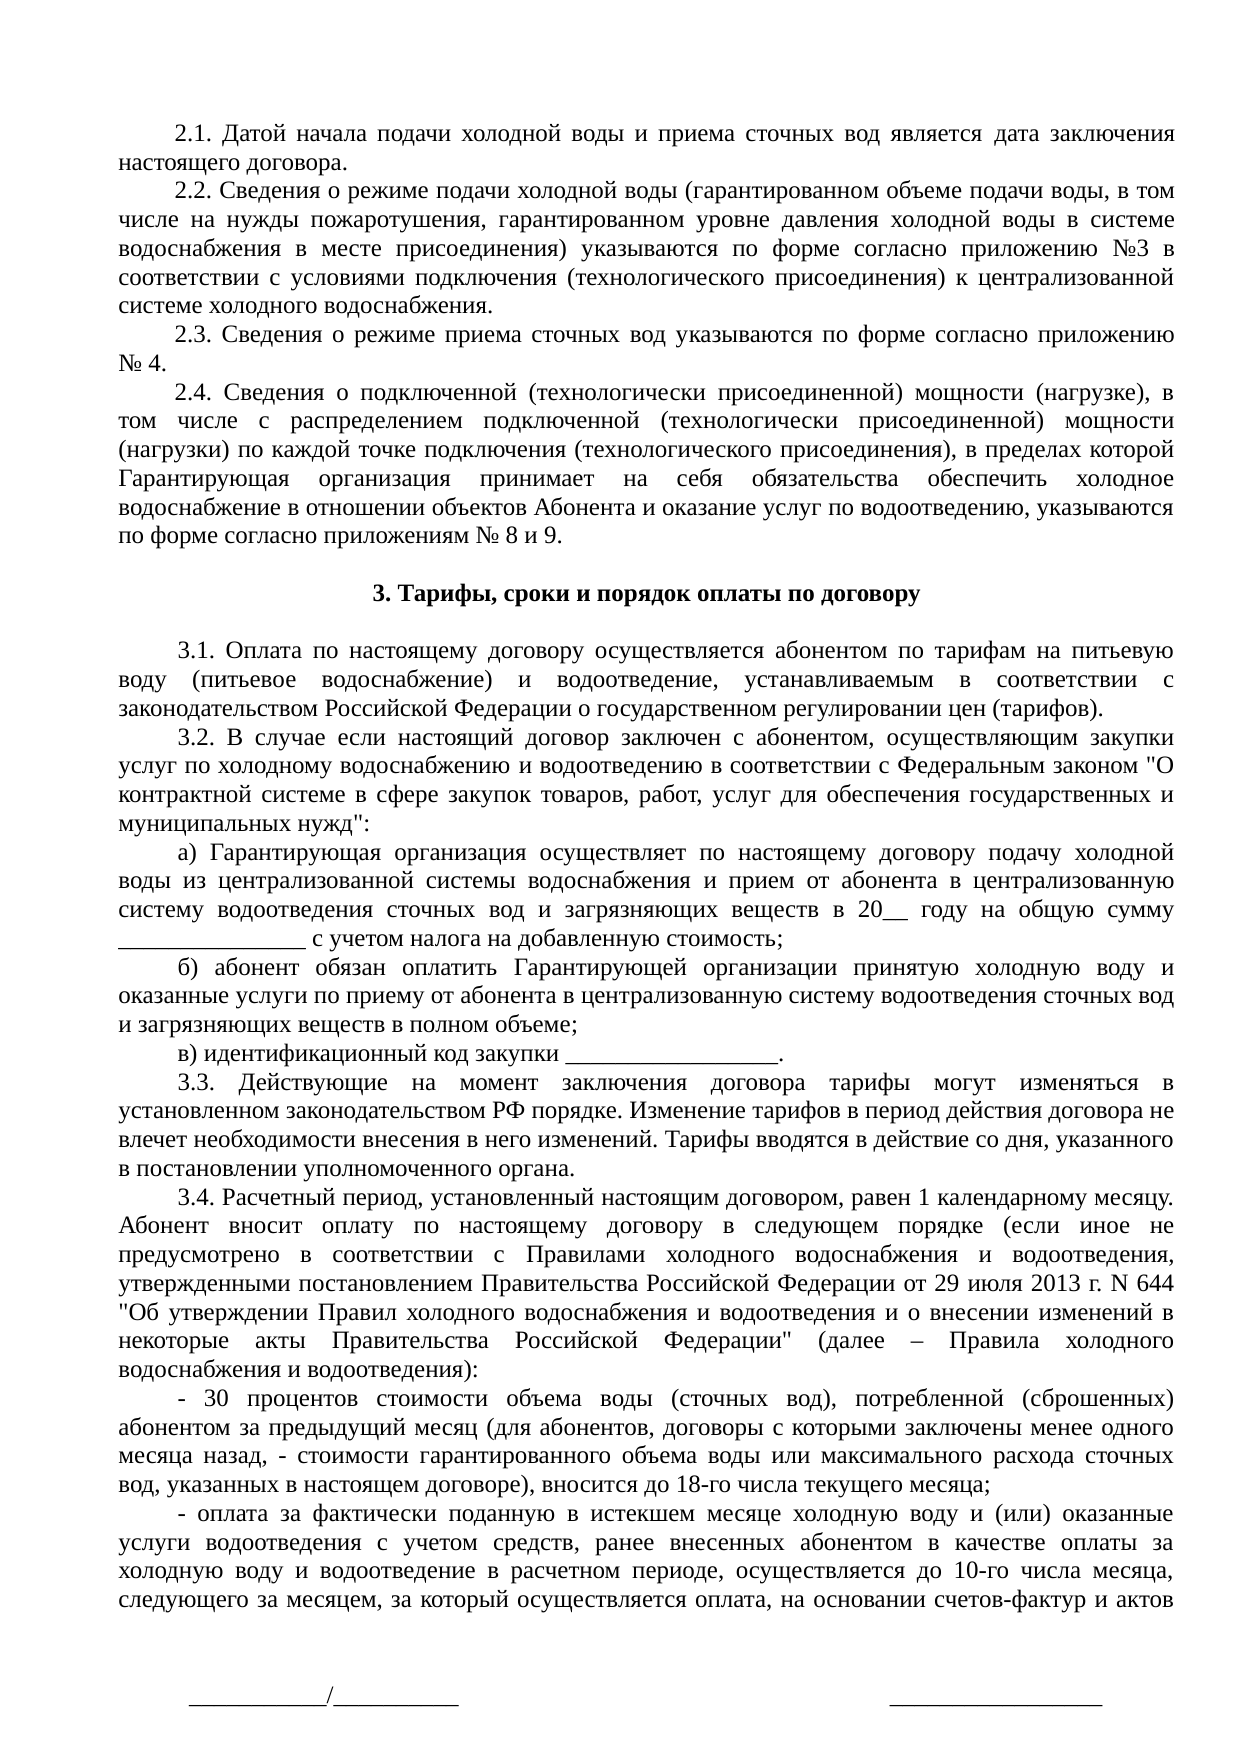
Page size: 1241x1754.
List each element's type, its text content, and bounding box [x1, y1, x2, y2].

text б) абонент обязан оплатить Гарантирующей организации принятую холодную воду и оказанные услуги по приему от абонента в централизованную систему водоотведения сточных вод и загрязняющих веществ в полном объеме; [118, 952, 1175, 1038]
text - 30 процентов стоимости объема воды (сточных вод), потребленной (сброшенных) абонентом за предыдущий месяц (для абонентов, договоры с которыми заключены менее одного месяца назад, - стоимости гарантированного объема воды или максимального расхода сточных вод, указанных в настоящем договоре), вносится до 18-го числа текущего месяца; [118, 1383, 1175, 1498]
text - оплата за фактически поданную в истекшем месяце холодную воду и (или) оказанные услуги водоотведения с учетом средств, ранее внесенных абонентом в качестве оплаты за холодную воду и водоотведение в расчетном периоде, осуществляется до 10-го числа месяца, следующего за месяцем, за который осуществляется оплата, на основании счетов-фактур и актов [118, 1498, 1175, 1613]
text а) Гарантирующая организация осуществляет по настоящему договору подачу холодной воды из централизованной системы водоснабжения и прием от абонента в централизованную систему водоотведения сточных вод и загрязняющих веществ в 20__ году на общую сумму _______________ с учетом налога на добавленную стоимость; [118, 837, 1175, 952]
text 2.1. Датой начала подачи холодной воды и приема сточных вод является дата заключения настоящего договора. [118, 118, 1175, 176]
text 3. Тарифы, сроки и порядок оплаты по договору [118, 578, 1175, 607]
text 2.2. Сведения о режиме подачи холодной воды (гарантированном объеме подачи воды, в том числе на нужды пожаротушения, гарантированном уровне давления холодной воды в системе водоснабжения в месте присоединения) указываются по форме согласно приложению №3 в соответствии с условиями подключения (технологического присоединения) к централизованной системе холодного водоснабжения. [118, 176, 1175, 319]
text 2.3. Сведения о режиме приема сточных вод указываются по форме согласно приложению № 4. [118, 319, 1175, 377]
text 3.1. Оплата по настоящему договору осуществляется абонентом по тарифам на питьевую воду (питьевое водоснабжение) и водоотведение, устанавливаемым в соответствии с законодательством Российской Федерации о государственном регулировании цен (тарифов). [118, 636, 1175, 722]
text 3.2. В случае если настоящий договор заключен с абонентом, осуществляющим закупки услуг по холодному водоснабжению и водоотведению в соответствии с Федеральным законом "О контрактной системе в сфере закупок товаров, работ, услуг для обеспечения государственных и муниципальных нужд": [118, 722, 1175, 837]
text в) идентификационный код закупки _________________. [118, 1038, 1175, 1067]
text 3.4. Расчетный период, установленный настоящим договором, равен 1 календарному месяцу. Абонент вносит оплату по настоящему договору в следующем порядке (если иное не предусмотрено в соответствии с Правилами холодного водоснабжения и водоотведения, утвержденными постановлением Правительства Российской Федерации от 29 июля 2013 г. N 644 "Об утверждении Правил холодного водоснабжения и водоотведения и о внесении изменений в некоторые акты Правительства Российской Федерации" (далее – Правила холодного водоснабжения и водоотведения): [118, 1182, 1175, 1383]
text 2.4. Сведения о подключенной (технологически присоединенной) мощности (нагрузке), в том числе с распределением подключенной (технологически присоединенной) мощности (нагрузки) по каждой точке подключения (технологического присоединения), в пределах которой Гарантирующая организация принимает на себя обязательства обеспечить холодное водоснабжение в отношении объектов Абонента и оказание услуг по водоотведению, указываются по форме согласно приложениям № 8 и 9. [118, 377, 1175, 549]
text 3.3. Действующие на момент заключения договора тарифы могут изменяться в установленном законодательством РФ порядке. Изменение тарифов в период действия договора не влечет необходимости внесения в него изменений. Тарифы вводятся в действие со дня, указанного в постановлении уполномоченного органа. [118, 1067, 1175, 1182]
